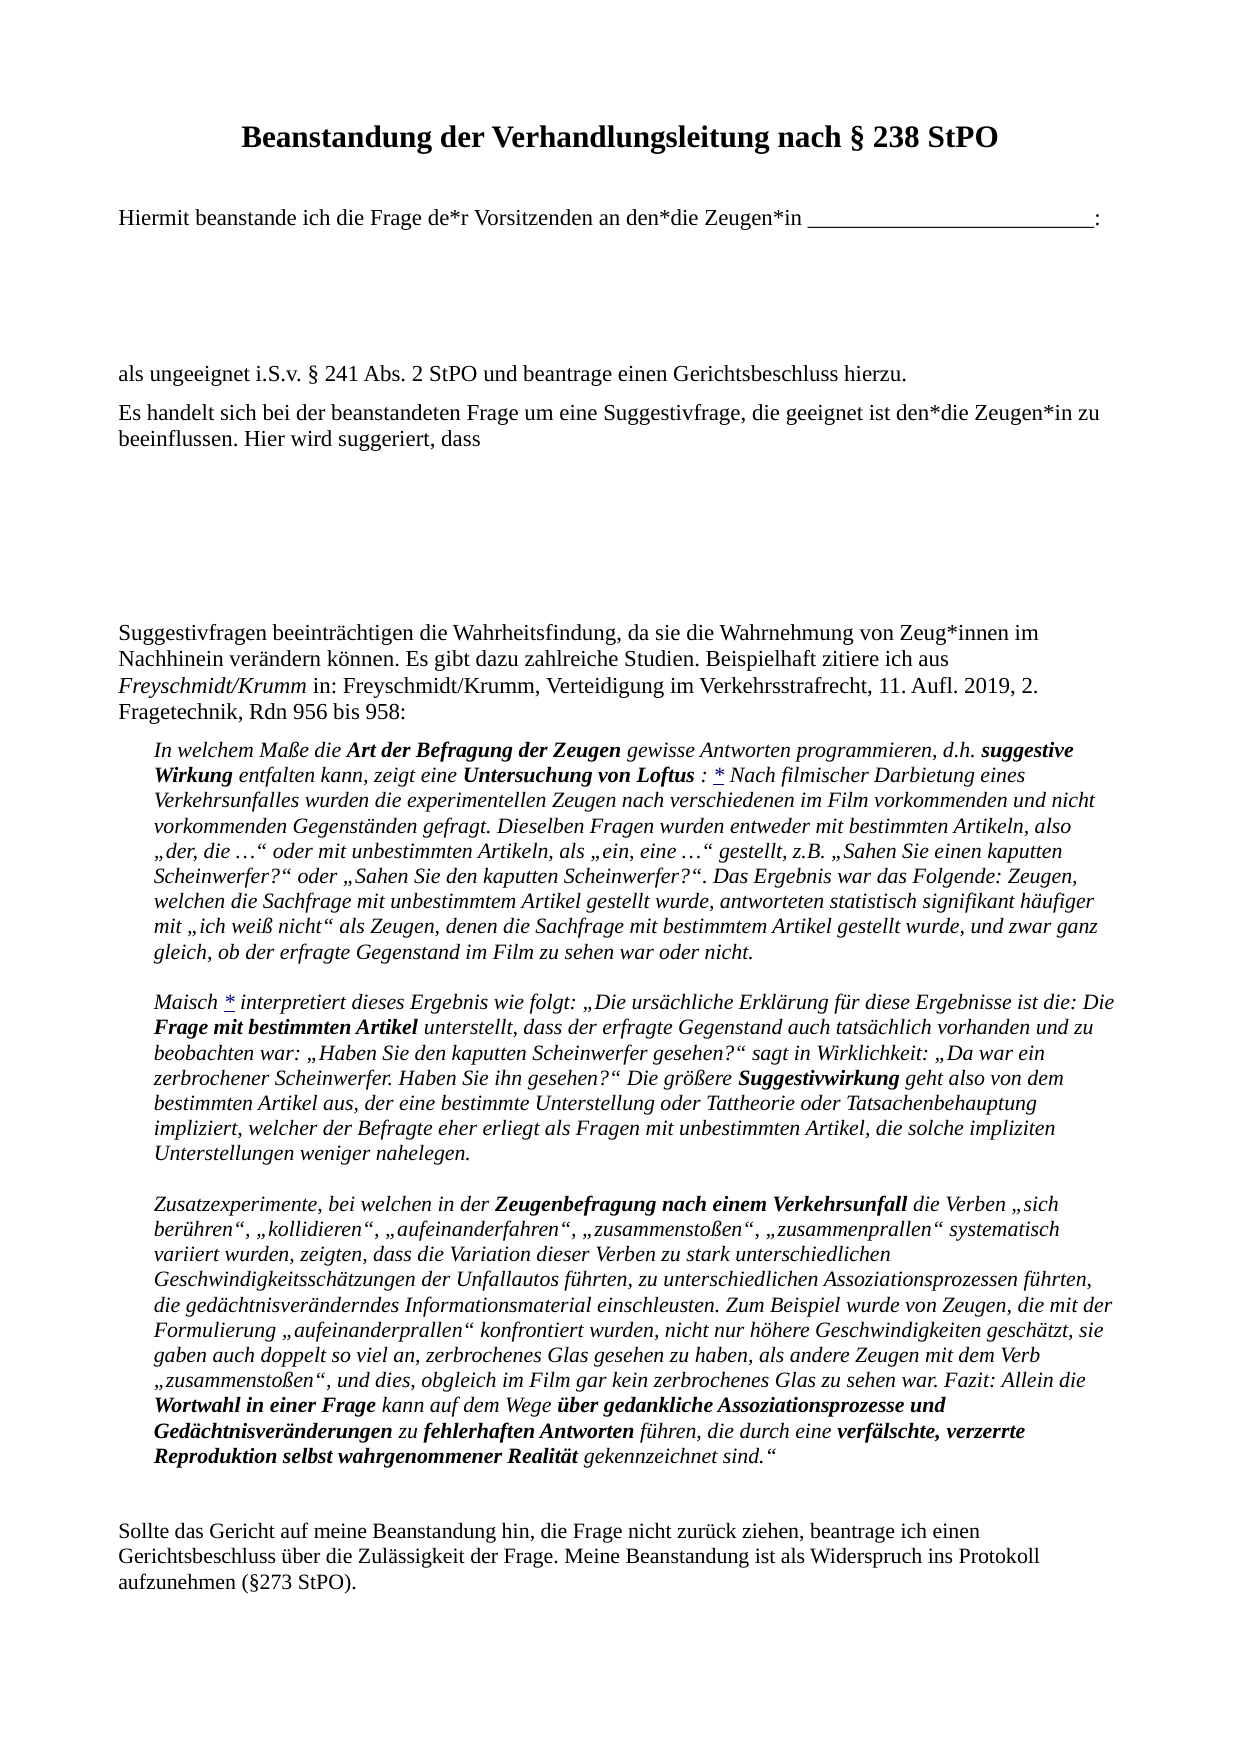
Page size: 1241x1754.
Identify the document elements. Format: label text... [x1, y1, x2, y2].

text Sollte das Gericht auf meine Beanstandung hin, die Frage nicht zurück ziehen, beantrage ich einen Gerichtsbeschluss über die Zulässigkeit der Frage. Meine Beanstandung ist als Widerspruch ins Protokoll aufzunehmen (§273 StPO). [118, 1518, 1122, 1594]
text In welchem Maße die Art der Befragung der Zeugen gewisse Antworten programmieren, d.h. suggestive Wirkung entfalten kann, zeigt eine Untersuchung von Loftus : * Nach filmischer Darbietung eines Verkehrsunfalles wurden die experimentellen Zeugen nach verschiedenen im Film vorkommenden und nicht vorkommenden Gegenständen gefragt. Dieselben Fragen wurden entweder mit bestimmten Artikeln, also „der, die …“ oder mit unbestimmten Artikeln, als „ein, eine …“ gestellt, z.B. „Sahen Sie einen kaputten Scheinwerfer?“ oder „Sahen Sie den kaputten Scheinwerfer?“. Das Ergebnis war das Folgende: Zeugen, welchen die Sachfrage mit unbestimmtem Artikel gestellt wurde, antworteten statistisch signifikant häufiger mit „ich weiß nicht“ als Zeugen, denen die Sachfrage mit bestimmtem Artikel gestellt wurde, und zwar ganz gleich, ob der erfragte Gegenstand im Film zu sehen war oder nicht. [153, 737, 1122, 964]
text als ungeeignet i.S.v. § 241 Abs. 2 StPO und beantrage einen Gerichtsbeschluss hierzu. [118, 360, 1122, 386]
text Suggestivfragen beeinträchtigen die Wahrheitsfindung, da sie die Wahrnehmung von Zeug*innen im Nachhinein verändern können. Es gibt dazu zahlreiche Studien. Beispielhaft zitiere ich aus Freyschmidt/Krumm in: Freyschmidt/Krumm, Verteidigung im Verkehrsstrafrecht, 11. Aufl. 2019, 2. Fragetechnik, Rdn 956 bis 958: [118, 619, 1122, 724]
text Hiermit beanstande ich die Frage de*r Vorsitzenden an den*die Zeugen*in _________________________: [118, 204, 1122, 231]
text Maisch * interpretiert dieses Ergebnis wie folgt: „Die ursächliche Erklärung für diese Ergebnisse ist die: Die Frage mit bestimmten Artikel unterstellt, dass der erfragte Gegenstand auch tatsächlich vorhanden und zu beobachten war: „Haben Sie den kaputten Scheinwerfer gesehen?“ sagt in Wirklichkeit: „Da war ein zerbrochener Scheinwerfer. Haben Sie ihn gesehen?“ Die größere Suggestivwirkung geht also von dem bestimmten Artikel aus, der eine bestimmte Unterstellung oder Tattheorie oder Tatsachenbehauptung impliziert, welcher der Befragte eher erliegt als Fragen mit unbestimmten Artikel, die solche impliziten Unterstellungen weniger nahelegen. [153, 989, 1122, 1166]
text Es handelt sich bei der beanstandeten Frage um eine Suggestivfrage, die geeignet ist den*die Zeugen*in zu beeinflussen. Hier wird suggeriert, dass [118, 398, 1122, 451]
list Beanstandung der Verhandlungsleitung nach § 238 StPO [118, 118, 1122, 154]
text Zusatzexperimente, bei welchen in der Zeugenbefragung nach einem Verkehrsunfall die Verben „sich berühren“, „kollidieren“, „aufeinanderfahren“, „zusammenstoßen“, „zusammenprallen“ systematisch variiert wurden, zeigten, dass die Variation dieser Verben zu stark unterschiedlichen Geschwindigkeitsschätzungen der Unfallautos führten, zu unterschiedlichen Assoziationsprozessen führten, die gedächtnisveränderndes Informationsmaterial einschleusten. Zum Beispiel wurde von Zeugen, die mit der Formulierung „aufeinanderprallen“ konfrontiert wurden, nicht nur höhere Geschwindigkeiten geschätzt, sie gaben auch doppelt so viel an, zerbrochenes Glas gesehen zu haben, als andere Zeugen mit dem Verb „zusammenstoßen“, und dies, obgleich im Film gar kein zerbrochenes Glas zu sehen war. Fazit: Allein die Wortwahl in einer Frage kann auf dem Wege über gedankliche Assoziationsprozesse und Gedächtnisveränderungen zu fehlerhaften Antworten führen, die durch eine verfälschte, verzerrte Reproduktion selbst wahrgenommener Realität gekennzeichnet sind.“ [153, 1191, 1122, 1468]
